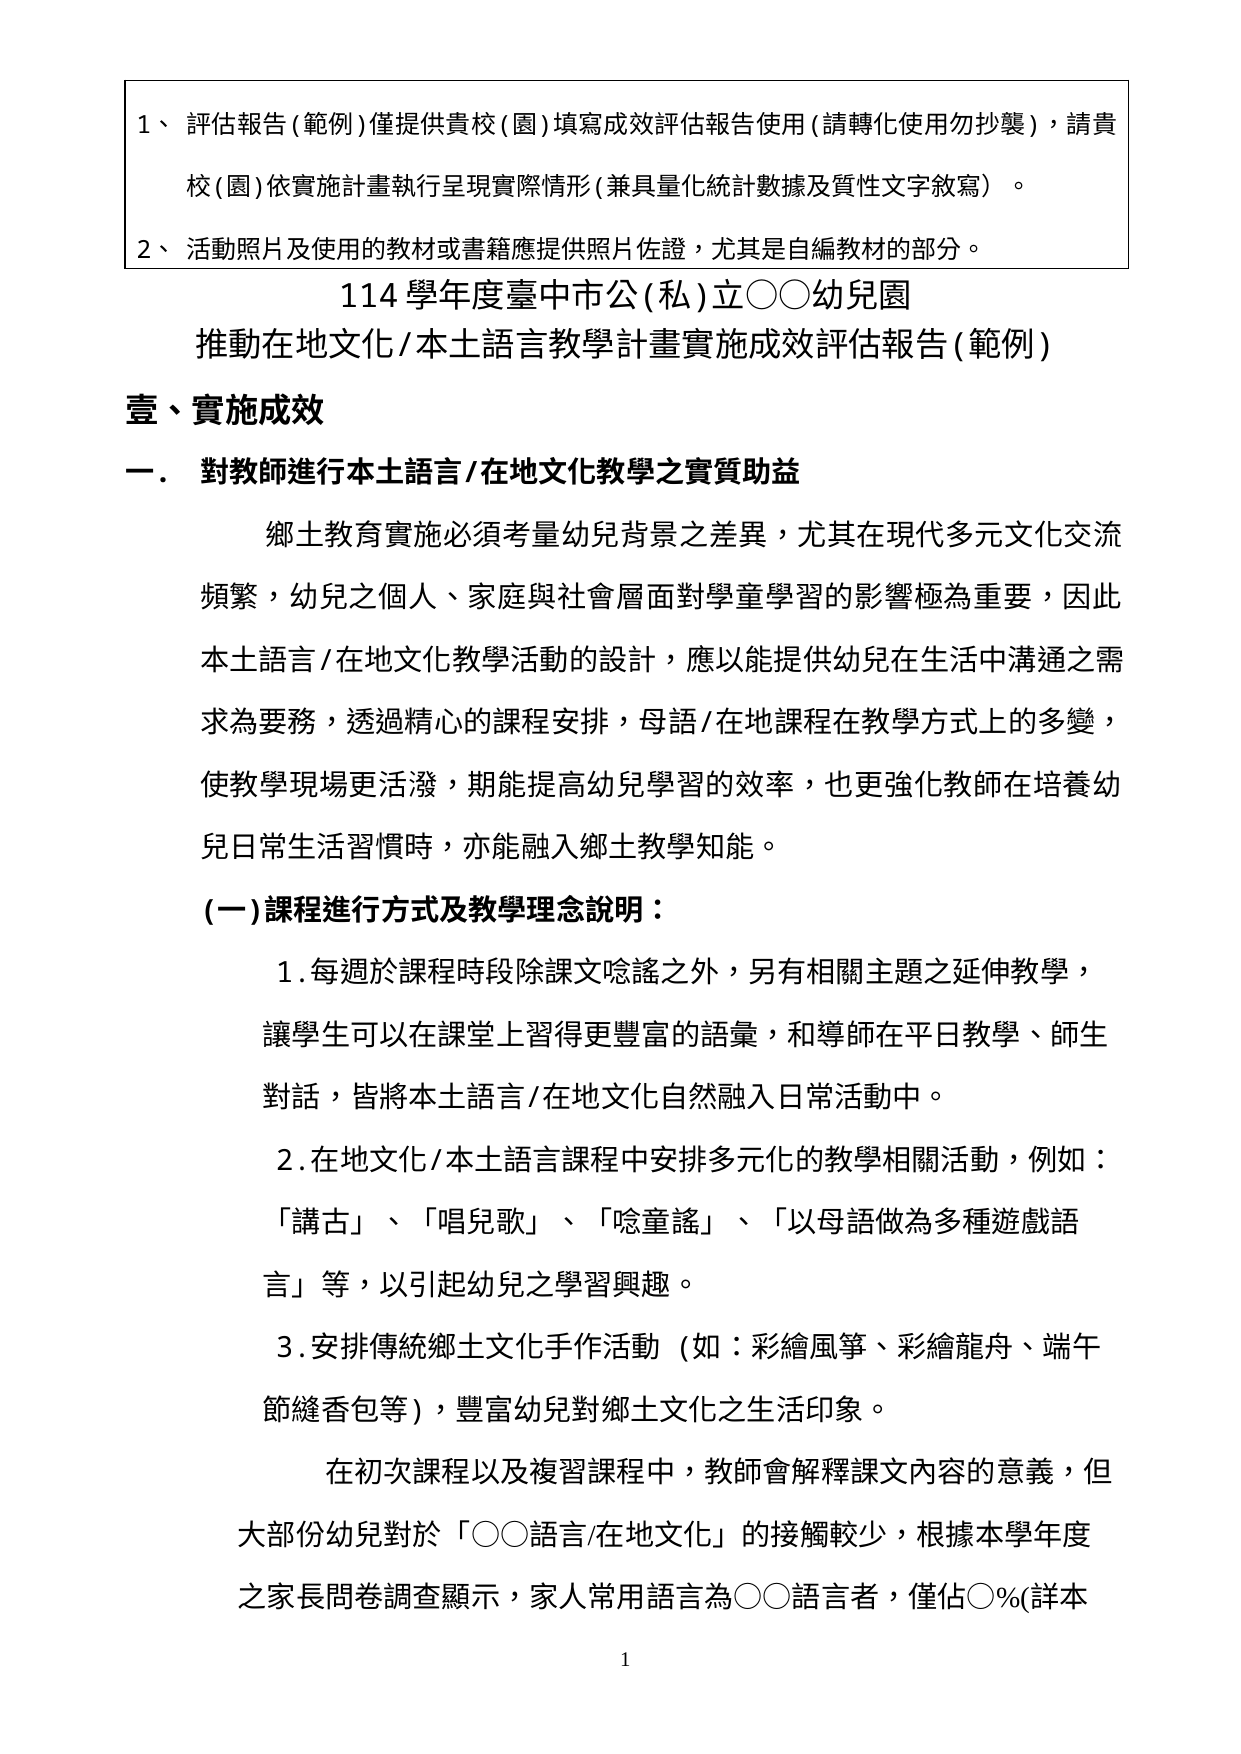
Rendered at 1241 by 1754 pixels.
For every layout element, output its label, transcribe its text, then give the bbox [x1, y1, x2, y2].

text 推動在地文化/本土語言教學計畫實施成效評估報告(範例) [125, 318, 1125, 366]
list 對教師進行本土語言/在地文化教學之實質助益 [125, 428, 1125, 491]
text 鄉土教育實施必須考量幼兒背景之差異，尤其在現代多元文化交流頻繁，幼兒之個人、家庭與社會層面對學童學習的影響極為重要，因此本土語言/在地文化教學活動的設計，應以能提供幼兒在生活中溝通之需求為要務，透過精心的課程安排，母語/在地課程在教學方式上的多變，使教學現場更活潑，期能提高幼兒學習的效率，也更強化教師在培養幼兒日常生活習慣時，亦能融入鄉土教學知能。 [200, 491, 1125, 866]
text 2.在地文化/本土語言課程中安排多元化的教學相關活動，例如：「講古」、「唱兒歌」、「唸童謠」、「以母語做為多種遊戲語言」等，以引起幼兒之學習興趣。 [241, 1116, 1125, 1303]
text 1.每週於課程時段除課文唸謠之外，另有相關主題之延伸教學，讓學生可以在課堂上習得更豐富的語彙，和導師在平日教學、師生對話，皆將本土語言/在地文化自然融入日常活動中。 [241, 928, 1125, 1116]
text 壹、實施成效 [125, 366, 1125, 428]
text 114學年度臺中市公(私)立○○幼兒園 [125, 269, 1125, 318]
text 3.安排傳統鄉土文化手作活動 (如：彩繪風箏、彩繪龍舟、端午節縫香包等)，豐富幼兒對鄉土文化之生活印象。 [241, 1303, 1125, 1428]
text (一)課程進行方式及教學理念說明： [200, 866, 1117, 928]
table_header 評估報告(範例)僅提供貴校(園)填寫成效評估報告使用(請轉化使用勿抄襲)，請貴校(園)依實施計畫執行呈現實際情形(兼具量化統計數據及質性文字敘寫）。 活動照片及使用的教材或書籍應提供照片佐證，尤其是自編教材的部分。 [126, 81, 1128, 268]
text 在初次課程以及複習課程中，教師會解釋課文內容的意義，但大部份幼兒對於「○○語言/在地文化」的接觸較少，根據本學年度之家長問卷調查顯示，家人常用語言為○○語言者，僅佔○%(詳本 [237, 1428, 1117, 1616]
